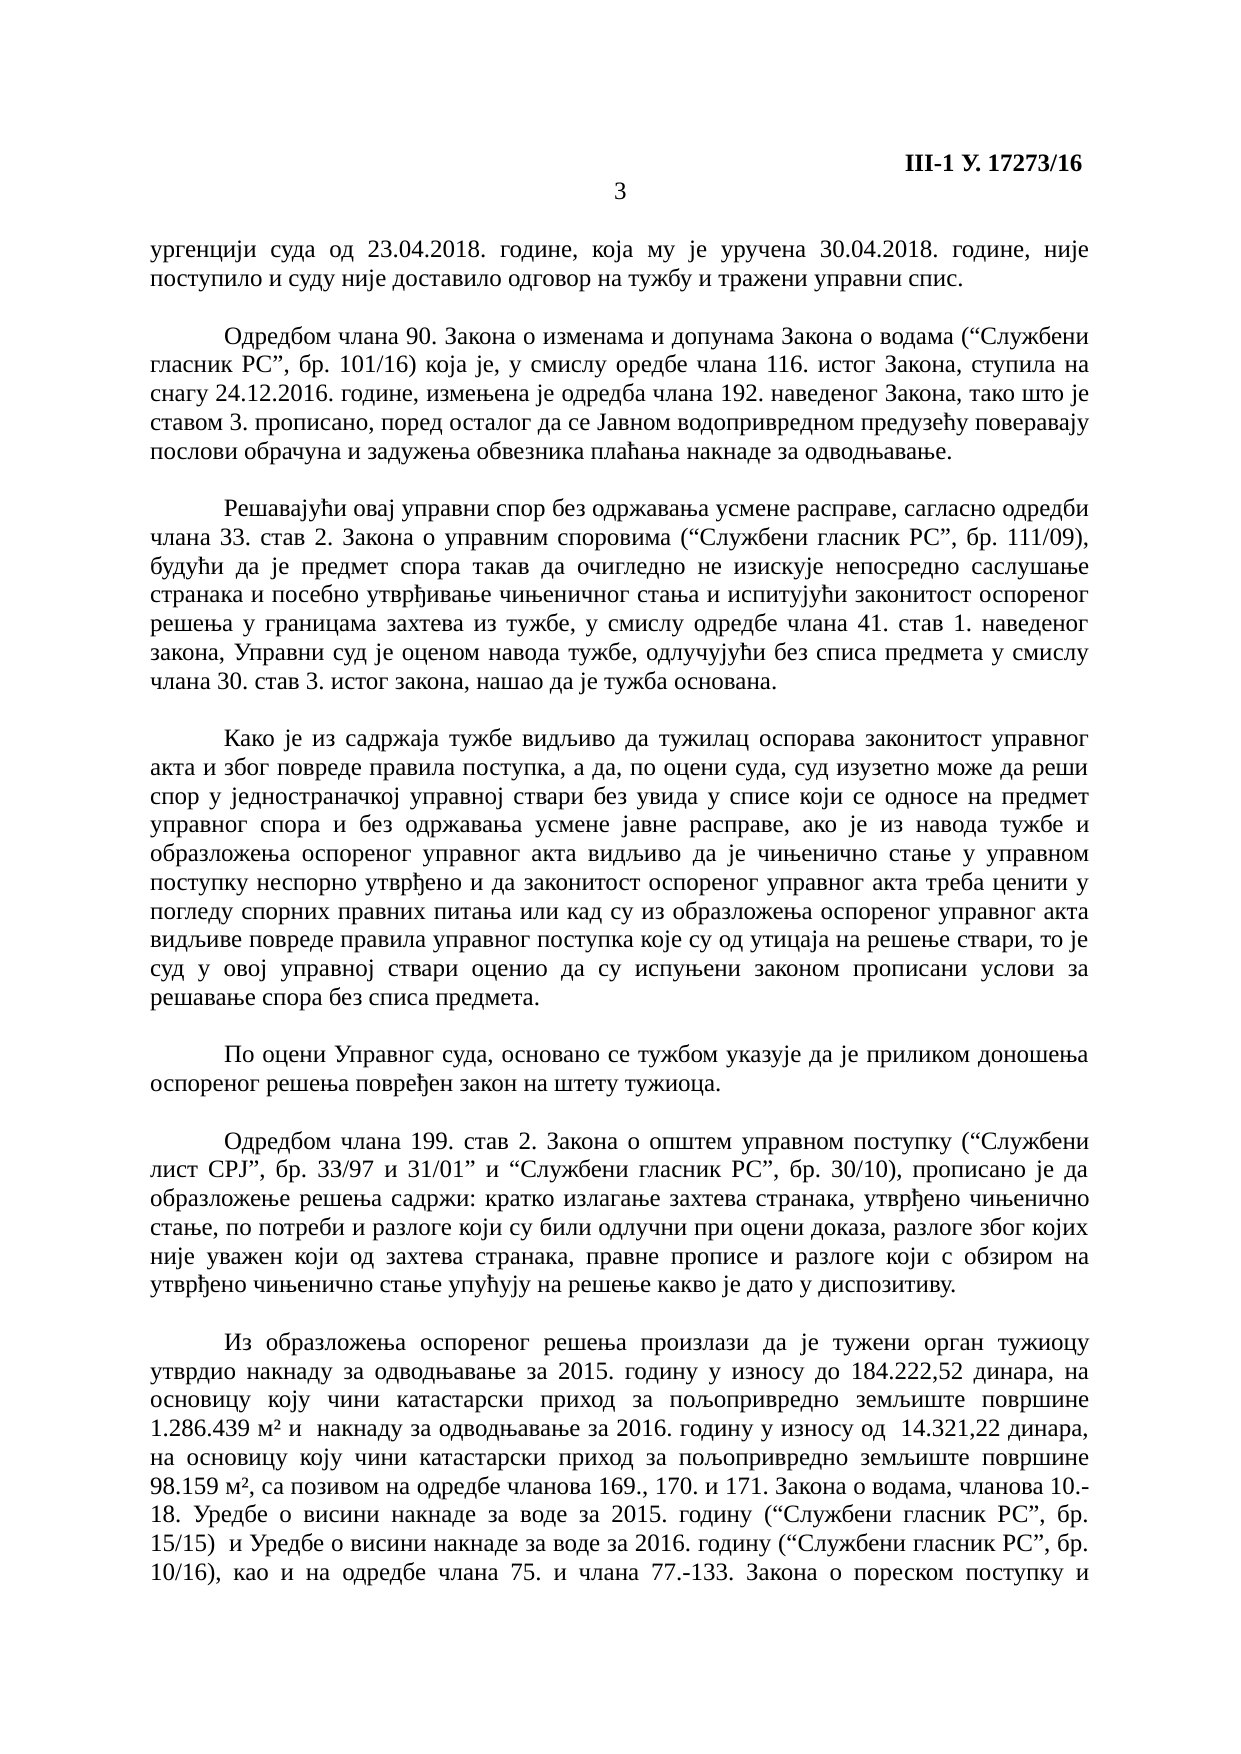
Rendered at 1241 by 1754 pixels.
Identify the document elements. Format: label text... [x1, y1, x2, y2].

text Како је из садржаја тужбе видљиво да тужилац оспорава законитост управног акта и због повреде правила поступка, а да, по оцени суда, суд изузетно може да реши спор у једностраначкој управној ствари без увида у списе који се односе на предмет управног спора и без одржавања усмене јавне расправе, ако је из навода тужбе и образложења оспореног управног акта видљиво да је чињенично стање у управном поступку неспорно утврђено и да законитост оспореног управног акта треба ценити у погледу спорних правних питања или кад су из образложења оспореног управног акта видљиве повреде правила управног поступка које су од утицаја на решење ствари, то је суд у овој управној ствари оценио да су испуњени законом прописани услови за решавање спора без списа предмета. [150, 723, 1090, 1011]
text Одредбом члана 90. Закона о изменама и допунама Закона о водама (“Службени гласник РС”, бр. 101/16) која је, у смислу оредбе члана 116. истог Закона, ступила на снагу 24.12.2016. године, измењена је одредба члана 192. наведеног Закона, тако што је ставом 3. прописано, поред осталог да се Јавном водопривредном предузећу поверавају послови обрачуна и задужења обвезника плаћања накнаде за одводњавање. [150, 321, 1090, 464]
text Из образложења оспореног решења произлази да је тужени орган тужиоцу утврдио накнаду за одводњавање за 2015. годину у износу до 184.222,52 динара, на основицу коју чини катастарски приход за пољопривредно земљиште површине 1.286.439 м² и накнаду за одводњавање за 2016. годину у износу од 14.321,22 динара, на основицу коју чини катастарски приход за пољопривредно земљиште површине 98.159 м², са позивом на одредбе чланова 169., 170. и 171. Закона о водама, чланова 10.-18. Уредбе о висини накнаде за воде за 2015. годину (“Службени гласник РС”, бр. 15/15) и Уредбе о висини накнаде за воде за 2016. годину (“Службени гласник РС”, бр. 10/16), као и на одредбе члана 75. и члана 77.-133. Закона о пореском поступку и [150, 1327, 1090, 1586]
text ургенцији суда од 23.04.2018. године, која му је уручена 30.04.2018. године, није поступило и суду није доставило одговор на тужбу и тражени управни спис. [150, 234, 1090, 292]
text Решавајући овај управни спор без одржавања усмене расправе, сагласно одредби члана 33. став 2. Закона о управним споровима (“Службени гласник РС”, бр. 111/09), будући да је предмет спора такав да очигледно не изискује непосредно саслушање странака и посебно утврђивање чињеничног стања и испитујући законитост оспореног решења у границама захтева из тужбе, у смислу одредбе члана 41. став 1. наведеног закона, Управни суд је оценом навода тужбе, одлучујући без списа предмета у смислу члана 30. став 3. истог закона, нашао да је тужба основана. [150, 493, 1090, 694]
text По оцени Управног суда, основано се тужбом указује да је приликом доношења оспореног решења повређен закон на штету тужиоца. [150, 1039, 1090, 1097]
text Одредбом члана 199. став 2. Закона о општем управном поступку (“Службени лист СРЈ”, бр. 33/97 и 31/01” и “Службени гласник РС”, бр. 30/10), прописано је да образложење решења садржи: кратко излагање захтева странака, утврђено чињенично стање, по потреби и разлоге који су били одлучни при оцени доказа, разлоге због којих није уважен који од захтева странака, правне прописе и разлоге који с обзиром на утврђено чињенично стање упућују на решење какво је дато у диспозитиву. [150, 1126, 1090, 1298]
